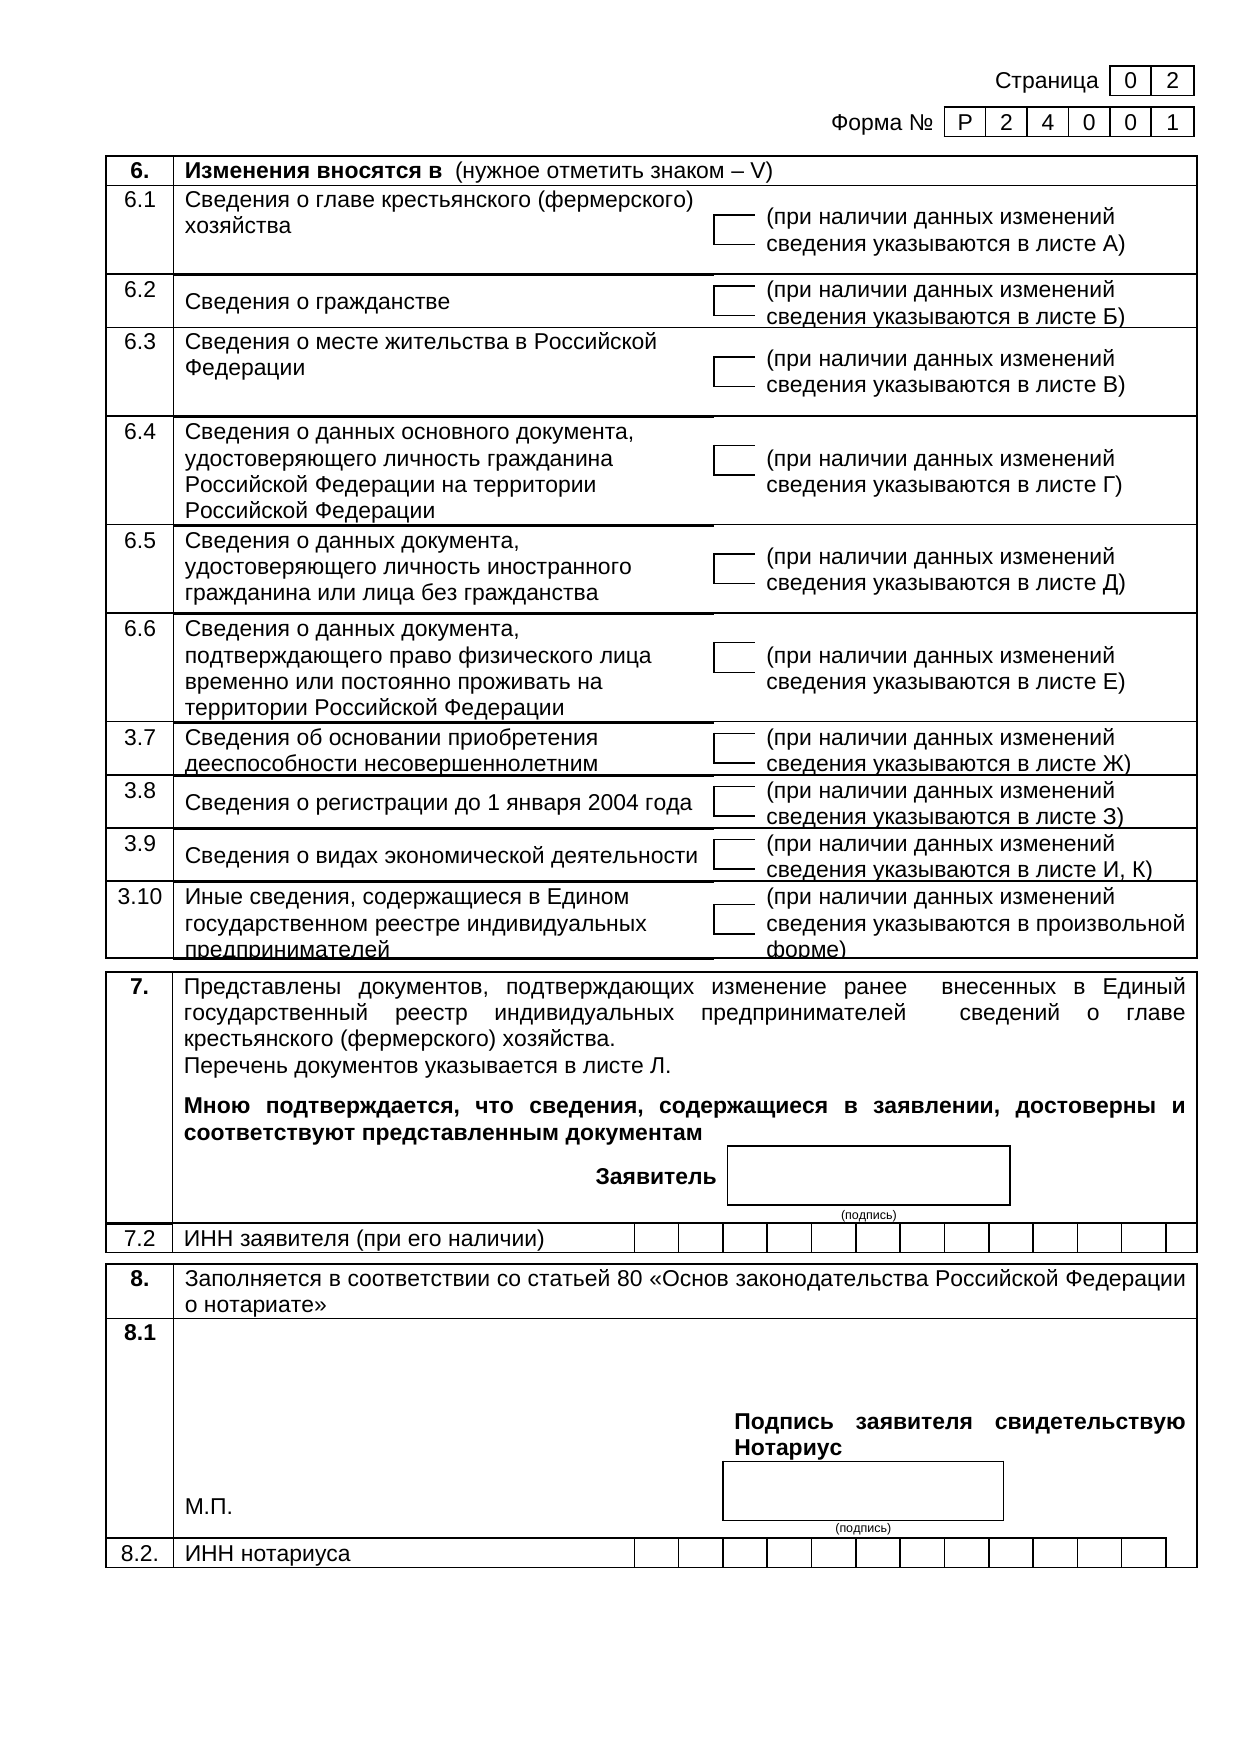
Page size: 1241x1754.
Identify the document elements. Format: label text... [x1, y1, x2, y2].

table_cell [714, 829, 755, 839]
table_cell [635, 1539, 678, 1567]
table_cell 4 [1028, 108, 1068, 136]
table_cell [1167, 1224, 1196, 1252]
table_header Страница [103, 65, 1109, 94]
table_cell [901, 1224, 944, 1252]
table_cell Сведения о месте жительства в Российской Федерации [174, 328, 714, 415]
table_cell Сведения о гражданстве [174, 276, 714, 326]
table_cell Сведения о данных основного документа, удостоверяющего личность гражданина Российской Федерации на территории Российской Федерации [174, 418, 714, 523]
table_cell 3.7 [107, 722, 173, 774]
table_cell 6.1 [107, 186, 173, 273]
table_cell 0 [1111, 108, 1150, 136]
table_cell [1034, 1539, 1077, 1567]
table_cell 2 [986, 108, 1026, 136]
table_cell [728, 1147, 1009, 1204]
table_cell [857, 1539, 899, 1567]
table_cell М.П. [174, 1461, 722, 1519]
table_cell [714, 817, 755, 827]
table_cell [1004, 1461, 1196, 1519]
table_cell [714, 764, 755, 774]
table_cell [715, 787, 755, 815]
table_cell [714, 387, 755, 415]
table_cell [901, 1539, 944, 1567]
table_cell (подпись) [728, 1206, 1010, 1222]
table_cell [715, 446, 755, 474]
table_cell [1122, 1539, 1165, 1567]
table_cell [174, 1319, 1196, 1406]
table_cell [714, 673, 755, 721]
table_cell [724, 1539, 766, 1567]
table_cell 0 [1069, 108, 1109, 136]
table_cell [1110, 96, 1151, 106]
table_header Представлены документов, подтверждающих изменение ранее внесенных в Единый государственный реестр индивидуальных предпринимателей сведений о главе крестьянского (фермерского) хозяйства. Перечень документов указывается в листе Л. Мною подтверждается, что сведения, содержащиеся в заявлении, достоверны и соответствуют представленным документам [173, 973, 1196, 1145]
table_cell [1078, 1539, 1121, 1567]
table_cell [714, 417, 755, 444]
table_cell (при наличии данных изменений сведения указываются в листе Е) [755, 614, 1196, 721]
table_cell Сведения о главе крестьянского (фермерского) хозяйства [174, 186, 714, 273]
table_cell 8.2. [107, 1539, 173, 1567]
table_cell [714, 275, 755, 285]
table_cell 6.2 [107, 275, 173, 326]
table_cell [1027, 95, 1068, 106]
table_cell [714, 614, 755, 642]
table_cell 8.1 [107, 1319, 173, 1537]
table_cell 3.8 [107, 776, 173, 827]
table_cell [714, 245, 755, 273]
table_cell [1011, 1145, 1196, 1204]
table_cell [714, 935, 755, 957]
table_cell [715, 555, 755, 583]
table_cell [715, 287, 755, 314]
table_cell [715, 905, 755, 933]
table_cell [714, 722, 755, 732]
table_cell [714, 584, 755, 612]
table_cell [1034, 1224, 1077, 1252]
table_cell [990, 1539, 1032, 1567]
table_cell [635, 1224, 678, 1252]
table_cell [1167, 1537, 1196, 1567]
table_cell (при наличии данных изменений сведения указываются в листе Б) [755, 275, 1196, 326]
table_cell [944, 95, 986, 106]
table_cell [679, 1224, 722, 1252]
table_cell [714, 870, 755, 880]
table_cell [857, 1224, 899, 1252]
table_cell [714, 476, 755, 523]
table_header Изменения вносятся в (нужное отметить знаком – V) [174, 157, 1196, 184]
table_cell [945, 1224, 988, 1252]
table_cell Форма № [103, 106, 944, 136]
table_cell [174, 1406, 723, 1461]
table_cell 6.4 [107, 417, 173, 523]
table_cell [715, 216, 755, 244]
table_cell Заявитель [173, 1145, 727, 1204]
table_cell [986, 95, 1027, 106]
table_cell [714, 186, 755, 214]
table_cell ИНН заявителя (при его наличии) [173, 1224, 634, 1252]
table_cell [768, 1224, 811, 1252]
table_cell [812, 1224, 855, 1252]
table_cell [715, 840, 755, 868]
table_cell [1078, 1224, 1121, 1252]
table_cell [724, 1462, 1003, 1519]
table_header 8. [107, 1265, 173, 1318]
table_cell Сведения о регистрации до 1 января 2004 года [174, 777, 714, 827]
table_cell ИНН нотариуса [174, 1539, 634, 1567]
table_cell (при наличии данных изменений сведения указываются в листе А) [755, 186, 1196, 273]
table_cell Сведения о данных документа, удостоверяющего личность иностранного гражданина или лица без гражданства [174, 527, 714, 612]
table_cell Иные сведения, содержащиеся в Едином государственном реестре индивидуальных предпринимателей [174, 883, 714, 957]
table_cell [714, 525, 755, 553]
table_cell [1122, 1224, 1165, 1252]
table_cell 3.9 [107, 829, 173, 880]
table_cell [990, 1224, 1032, 1252]
table_cell Подпись заявителя свидетельствую Нотариус [723, 1406, 1196, 1461]
table_cell 6.3 [107, 328, 173, 415]
table_cell [173, 1204, 728, 1222]
table_cell 1 [1152, 108, 1193, 136]
table_cell [174, 1520, 723, 1537]
table_cell Сведения о видах экономической деятельности [174, 830, 714, 880]
table_cell (при наличии данных изменений сведения указываются в листе Г) [755, 417, 1196, 523]
table_cell [768, 1539, 811, 1567]
table_cell (при наличии данных изменений сведения указываются в листе З) [755, 776, 1196, 827]
table_cell [1003, 1520, 1196, 1537]
table_cell [812, 1539, 855, 1567]
table_cell [679, 1539, 722, 1567]
table_cell 7.2 [107, 1225, 172, 1252]
table_cell [103, 95, 944, 106]
table_cell 6.6 [107, 614, 173, 721]
table_cell (при наличии данных изменений сведения указываются в листе В) [755, 328, 1196, 415]
table_cell [724, 1224, 766, 1252]
table_header 2 [1152, 67, 1193, 94]
table_cell [715, 643, 755, 671]
table_cell [1010, 1204, 1196, 1222]
table_header 7. [107, 973, 172, 1222]
table_cell [1068, 95, 1110, 106]
table_cell [714, 776, 755, 786]
table_cell [715, 358, 755, 386]
table_cell (при наличии данных изменений сведения указываются в произвольной форме) [755, 882, 1196, 957]
table_cell [714, 316, 755, 326]
table_cell Р [945, 108, 985, 136]
table_cell [714, 328, 755, 356]
table_cell (при наличии данных изменений сведения указываются в листе Д) [755, 525, 1196, 612]
table_header 0 [1111, 67, 1150, 94]
table_cell [715, 734, 755, 762]
table_cell Сведения о данных документа, подтверждающего право физического лица временно или постоянно проживать на территории Российской Федерации [174, 615, 714, 721]
table_header Заполняется в соответствии со статьей 80 «Основ законодательства Российской Федерации о нотариате» [174, 1265, 1196, 1318]
table_cell 6.5 [107, 525, 173, 612]
table_cell [714, 882, 755, 904]
table_cell Сведения об основании приобретения дееспособности несовершеннолетним [174, 724, 714, 774]
table_header 6. [107, 157, 173, 184]
table_cell [1151, 96, 1194, 106]
table_cell 3.10 [107, 882, 173, 957]
table_cell (при наличии данных изменений сведения указываются в листе Ж) [755, 722, 1196, 774]
table_cell (подпись) [723, 1521, 1003, 1537]
table_cell (при наличии данных изменений сведения указываются в листе И, К) [755, 829, 1196, 880]
table_cell [945, 1539, 988, 1567]
